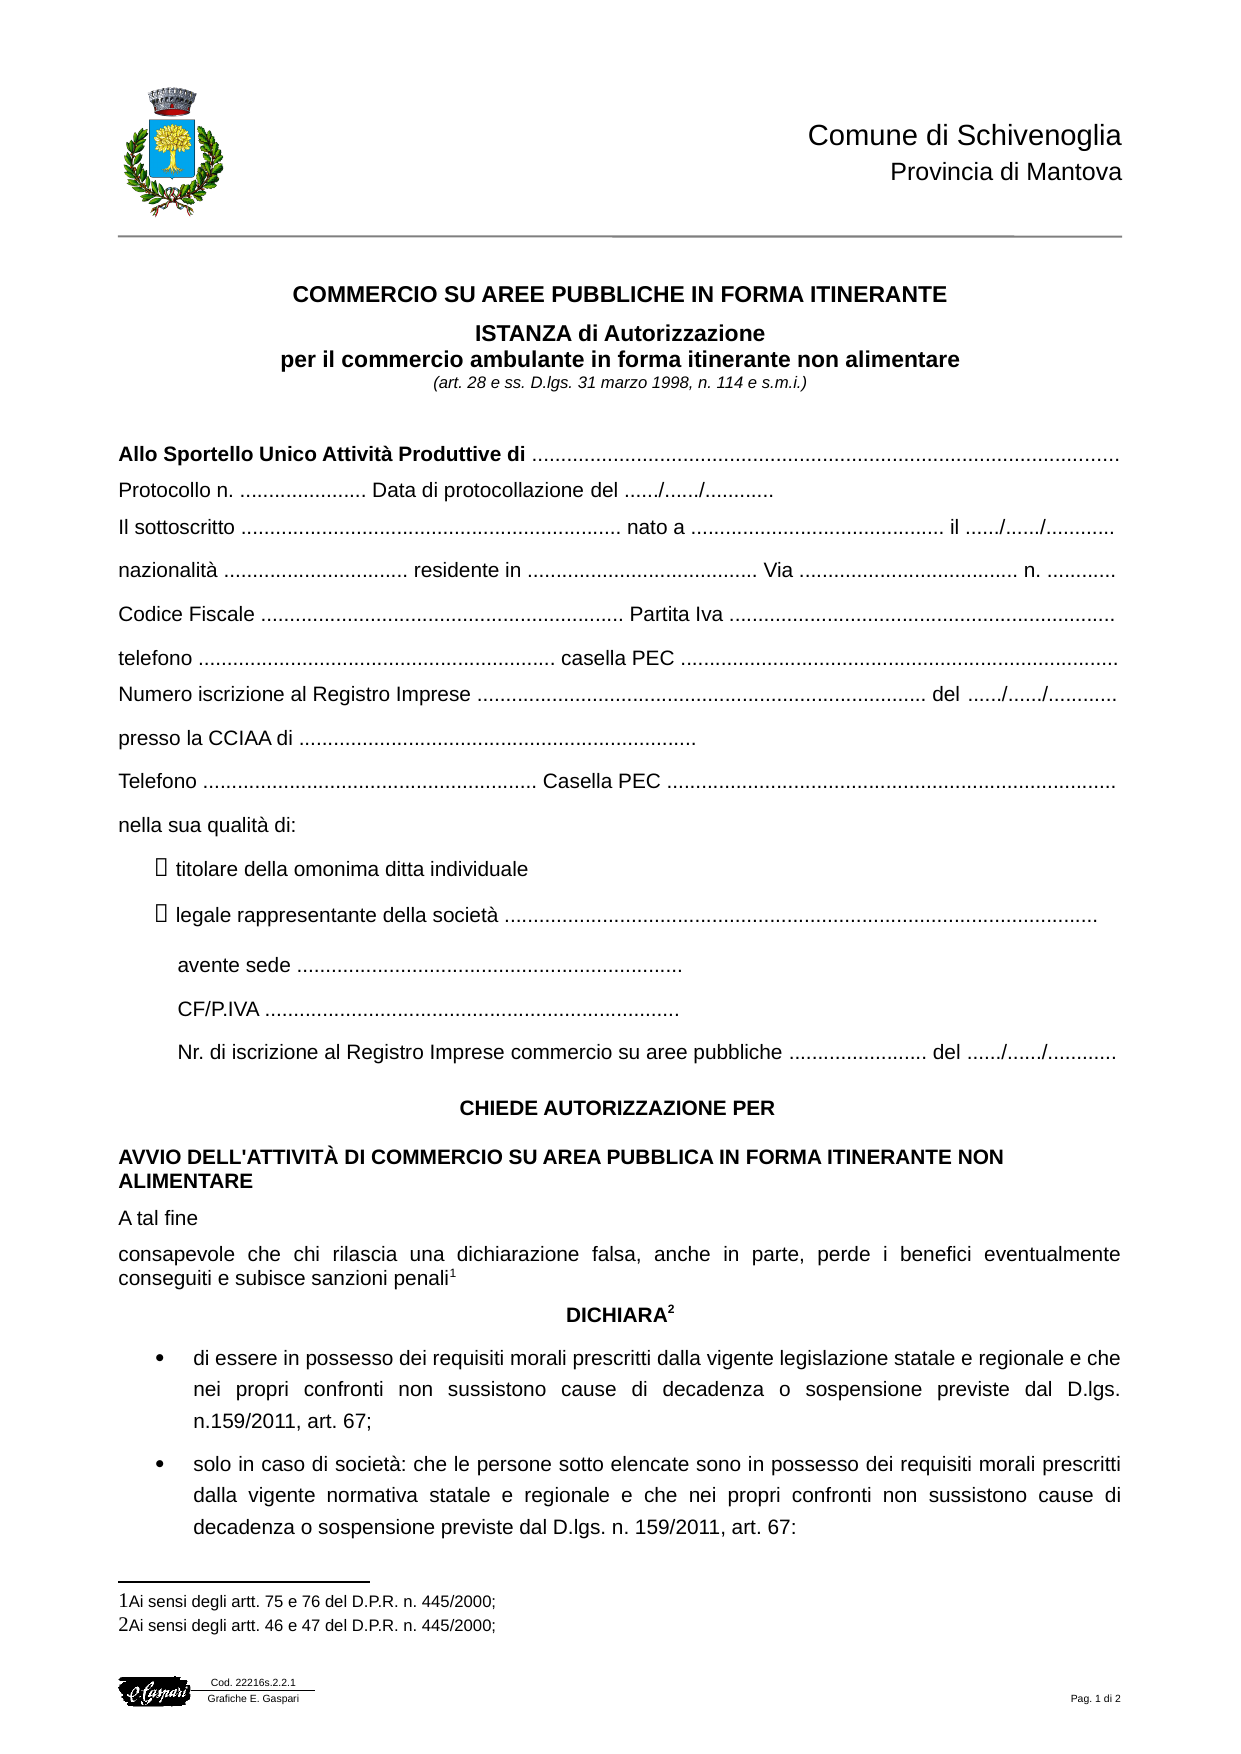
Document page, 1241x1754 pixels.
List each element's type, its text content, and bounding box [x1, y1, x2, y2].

text A tal fine [118, 1206, 1122, 1229]
text Il sottoscritto .................................................................. nato a ............................................ il ....../....../............ [118, 514, 1122, 538]
list solo in caso di società: che le persone sotto elencate sono in possesso dei requisiti morali prescritti dalla vigente normativa statale e regionale e che nei propri confronti non sussistono cause di decadenza o sospensione previste dal D.lgs. n. 159/2011, art. 67: [156, 1452, 1122, 1538]
text  legale rappresentante della società ....................................................................................................... [153, 896, 1122, 930]
table_header COMMERCIO SU AREE PUBBLICHE IN FORMA ITINERANTE ISTANZA di Autorizzazione per il commercio ambulante in forma itinerante non alimentare (art. 28 e ss. D.lgs. 31 marzo 1998, n. 114 e s.m.i.) [118, 256, 1122, 417]
text Numero iscrizione al Registro Imprese .............................................................................. del ....../....../............ [118, 682, 1122, 706]
text nella sua qualità di: [118, 813, 1122, 837]
text consapevole che chi rilascia una dichiarazione falsa, anche in parte, perde i benefici eventualmente conseguiti e subisce sanzioni penali [118, 1242, 1122, 1290]
text CHIEDE AUTORIZZAZIONE PER [118, 1096, 1122, 1120]
text Allo Sportello Unico Attività Produttive di [118, 442, 1122, 466]
picture [122, 87, 224, 219]
text Ai sensi degli artt. 75 e 76 del D.P.R. n. 445/2000; [118, 1588, 1122, 1612]
text Codice Fiscale ............................................................... Partita Iva ................................................................... [118, 602, 1122, 626]
text Ai sensi degli artt. 46 e 47 del D.P.R. n. 445/2000; [118, 1612, 1122, 1636]
text AVVIO DELL'ATTIVITÀ DI COMMERCIO SU AREA PUBBLICA IN FORMA ITINERANTE NON ALIMENTARE [118, 1145, 1122, 1193]
text Comune di Schivenoglia [224, 118, 1122, 152]
text nazionalità ................................ residente in ........................................ Via ...................................... n. ............ [118, 558, 1122, 582]
text  titolare della omonima ditta individuale [153, 849, 1122, 883]
text Telefono .......................................................... Casella PEC .............................................................................. [118, 769, 1122, 793]
text CF/P.IVA ........................................................................ [177, 996, 1122, 1020]
text Protocollo n. ...................... Data di protocollazione del ....../....../............ [118, 478, 1122, 502]
text Nr. di iscrizione al Registro Imprese commercio su aree pubbliche ........................ del ....../....../............ [177, 1040, 1122, 1064]
picture [117, 1675, 191, 1707]
text DICHIARA [118, 1302, 1122, 1326]
text presso la CCIAA di ..................................................................... [118, 726, 1122, 749]
text telefono .............................................................. casella PEC ............................................................................ [118, 646, 1122, 669]
list di essere in possesso dei requisiti morali prescritti dalla vigente legislazione statale e regionale e che nei propri confronti non sussistono cause di decadenza o sospensione previste dal D.lgs. n.159/2011, art. 67; [156, 1346, 1122, 1432]
text avente sede ................................................................... [177, 953, 1122, 977]
text Provincia di Mantova [224, 157, 1122, 185]
